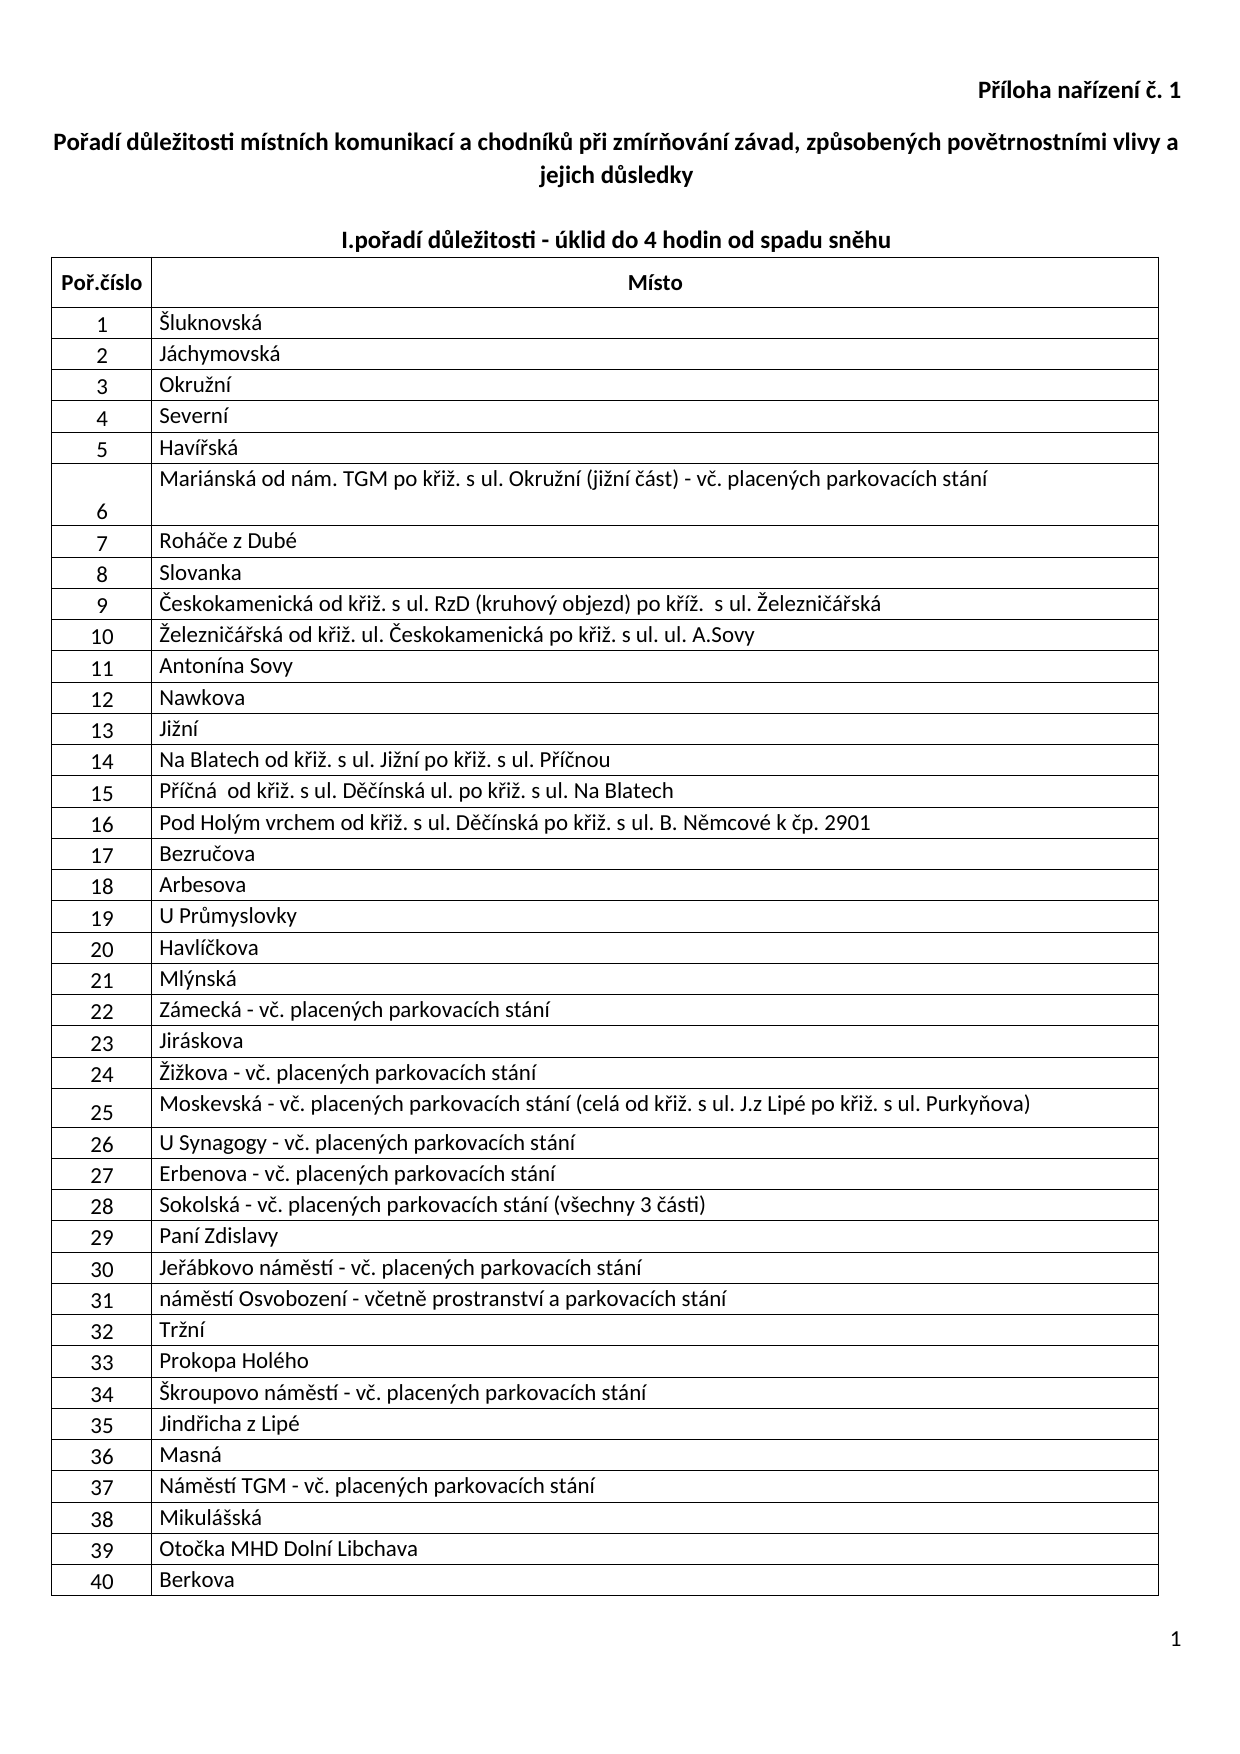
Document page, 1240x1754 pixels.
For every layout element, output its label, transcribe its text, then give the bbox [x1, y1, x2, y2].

table_cell Mikulášská [152, 1503, 1158, 1533]
table_cell U Průmyslovky [152, 901, 1158, 932]
table_cell 37 [52, 1471, 151, 1502]
table_cell Pod Holým vrchem od křiž. s ul. Děčínská po křiž. s ul. B. Němcové k čp. 2901 [152, 808, 1158, 838]
table_cell 39 [52, 1534, 151, 1564]
table_cell Jáchymovská [152, 339, 1158, 369]
table_cell 38 [52, 1503, 151, 1533]
table_cell Arbesova [152, 870, 1158, 900]
table_cell 8 [52, 558, 151, 588]
table_cell 3 [52, 370, 151, 400]
table_cell 26 [52, 1128, 151, 1158]
table_cell 15 [52, 776, 151, 807]
table_cell 22 [52, 995, 151, 1025]
table_cell 19 [52, 901, 151, 932]
table_cell 17 [52, 839, 151, 869]
table_cell 6 [52, 464, 151, 525]
table_cell Severní [152, 401, 1158, 432]
table_cell 21 [52, 964, 151, 994]
table_cell Jiráskova [152, 1026, 1158, 1057]
table_cell náměstí Osvobození - včetně prostranství a parkovacích stání [152, 1284, 1158, 1314]
table_cell 5 [52, 433, 151, 463]
table_cell Prokopa Holého [152, 1346, 1158, 1377]
text Pořadí důležitosti místních komunikací a chodníků při zmírňování závad, způsobených povětrnostními vlivy a jejich důsledky [52, 126, 1181, 189]
table_cell 9 [52, 589, 151, 619]
table_cell 40 [52, 1565, 151, 1595]
table_cell Havířská [152, 433, 1158, 463]
table_cell 20 [52, 933, 151, 963]
table_cell Roháče z Dubé [152, 526, 1158, 557]
table_cell 2 [52, 339, 151, 369]
table_cell 4 [52, 401, 151, 432]
table_cell Jindřicha z Lipé [152, 1409, 1158, 1439]
table_cell Nawkova [152, 683, 1158, 713]
table_cell 11 [52, 651, 151, 682]
table_cell 27 [52, 1159, 151, 1189]
table_cell 24 [52, 1058, 151, 1088]
table_cell Šluknovská [152, 308, 1158, 338]
table_cell 31 [52, 1284, 151, 1314]
table_cell Náměstí TGM - vč. placených parkovacích stání [152, 1471, 1158, 1502]
table_cell Na Blatech od křiž. s ul. Jižní po křiž. s ul. Příčnou [152, 745, 1158, 775]
table_cell Příčná od křiž. s ul. Děčínská ul. po křiž. s ul. Na Blatech [152, 776, 1158, 807]
table_cell Škroupovo náměstí - vč. placených parkovacích stání [152, 1378, 1158, 1408]
table_cell Masná [152, 1440, 1158, 1470]
table_cell Bezručova [152, 839, 1158, 869]
table_cell 35 [52, 1409, 151, 1439]
table_cell Českokamenická od křiž. s ul. RzD (kruhový objezd) po kříž. s ul. Železničářská [152, 589, 1158, 619]
table_cell 32 [52, 1315, 151, 1345]
text I.pořadí důležitosti - úklid do 4 hodin od spadu sněhu [52, 224, 1181, 254]
table_cell 29 [52, 1221, 151, 1252]
table_cell 36 [52, 1440, 151, 1470]
table_cell Sokolská - vč. placených parkovacích stání (všechny 3 části) [152, 1190, 1158, 1220]
table_cell Moskevská - vč. placených parkovacích stání (celá od křiž. s ul. J.z Lipé po křiž. s ul. Purkyňova) [152, 1089, 1158, 1127]
table_cell 18 [52, 870, 151, 900]
table_cell 12 [52, 683, 151, 713]
table_cell 7 [52, 526, 151, 557]
table_cell 25 [52, 1089, 151, 1127]
table_cell Slovanka [152, 558, 1158, 588]
table_cell Otočka MHD Dolní Libchava [152, 1534, 1158, 1564]
table_cell Žižkova - vč. placených parkovacích stání [152, 1058, 1158, 1088]
table_cell 1 [52, 308, 151, 338]
table_cell Okružní [152, 370, 1158, 400]
table_cell Železničářská od křiž. ul. Českokamenická po křiž. s ul. ul. A.Sovy [152, 620, 1158, 650]
table_cell Tržní [152, 1315, 1158, 1345]
table_cell Mariánská od nám. TGM po křiž. s ul. Okružní (jižní část) - vč. placených parkovacích stání [152, 464, 1158, 525]
table_cell 28 [52, 1190, 151, 1220]
table_cell Jižní [152, 714, 1158, 744]
table_header Místo [152, 258, 1158, 307]
table_cell Berkova [152, 1565, 1158, 1595]
table_cell Antonína Sovy [152, 651, 1158, 682]
table_cell Zámecká - vč. placených parkovacích stání [152, 995, 1158, 1025]
table_cell 16 [52, 808, 151, 838]
table_cell Havlíčkova [152, 933, 1158, 963]
table_cell 30 [52, 1253, 151, 1283]
table_cell Jeřábkovo náměstí - vč. placených parkovacích stání [152, 1253, 1158, 1283]
table_cell 33 [52, 1346, 151, 1377]
table_header Poř.číslo [52, 258, 151, 307]
table_cell 34 [52, 1378, 151, 1408]
table_cell Paní Zdislavy [152, 1221, 1158, 1252]
table_cell 10 [52, 620, 151, 650]
table_cell 23 [52, 1026, 151, 1057]
table_cell 13 [52, 714, 151, 744]
table_cell Mlýnská [152, 964, 1158, 994]
table_cell U Synagogy - vč. placených parkovacích stání [152, 1128, 1158, 1158]
table_cell 14 [52, 745, 151, 775]
table_cell Erbenova - vč. placených parkovacích stání [152, 1159, 1158, 1189]
text Příloha nařízení č. 1 [52, 74, 1181, 104]
